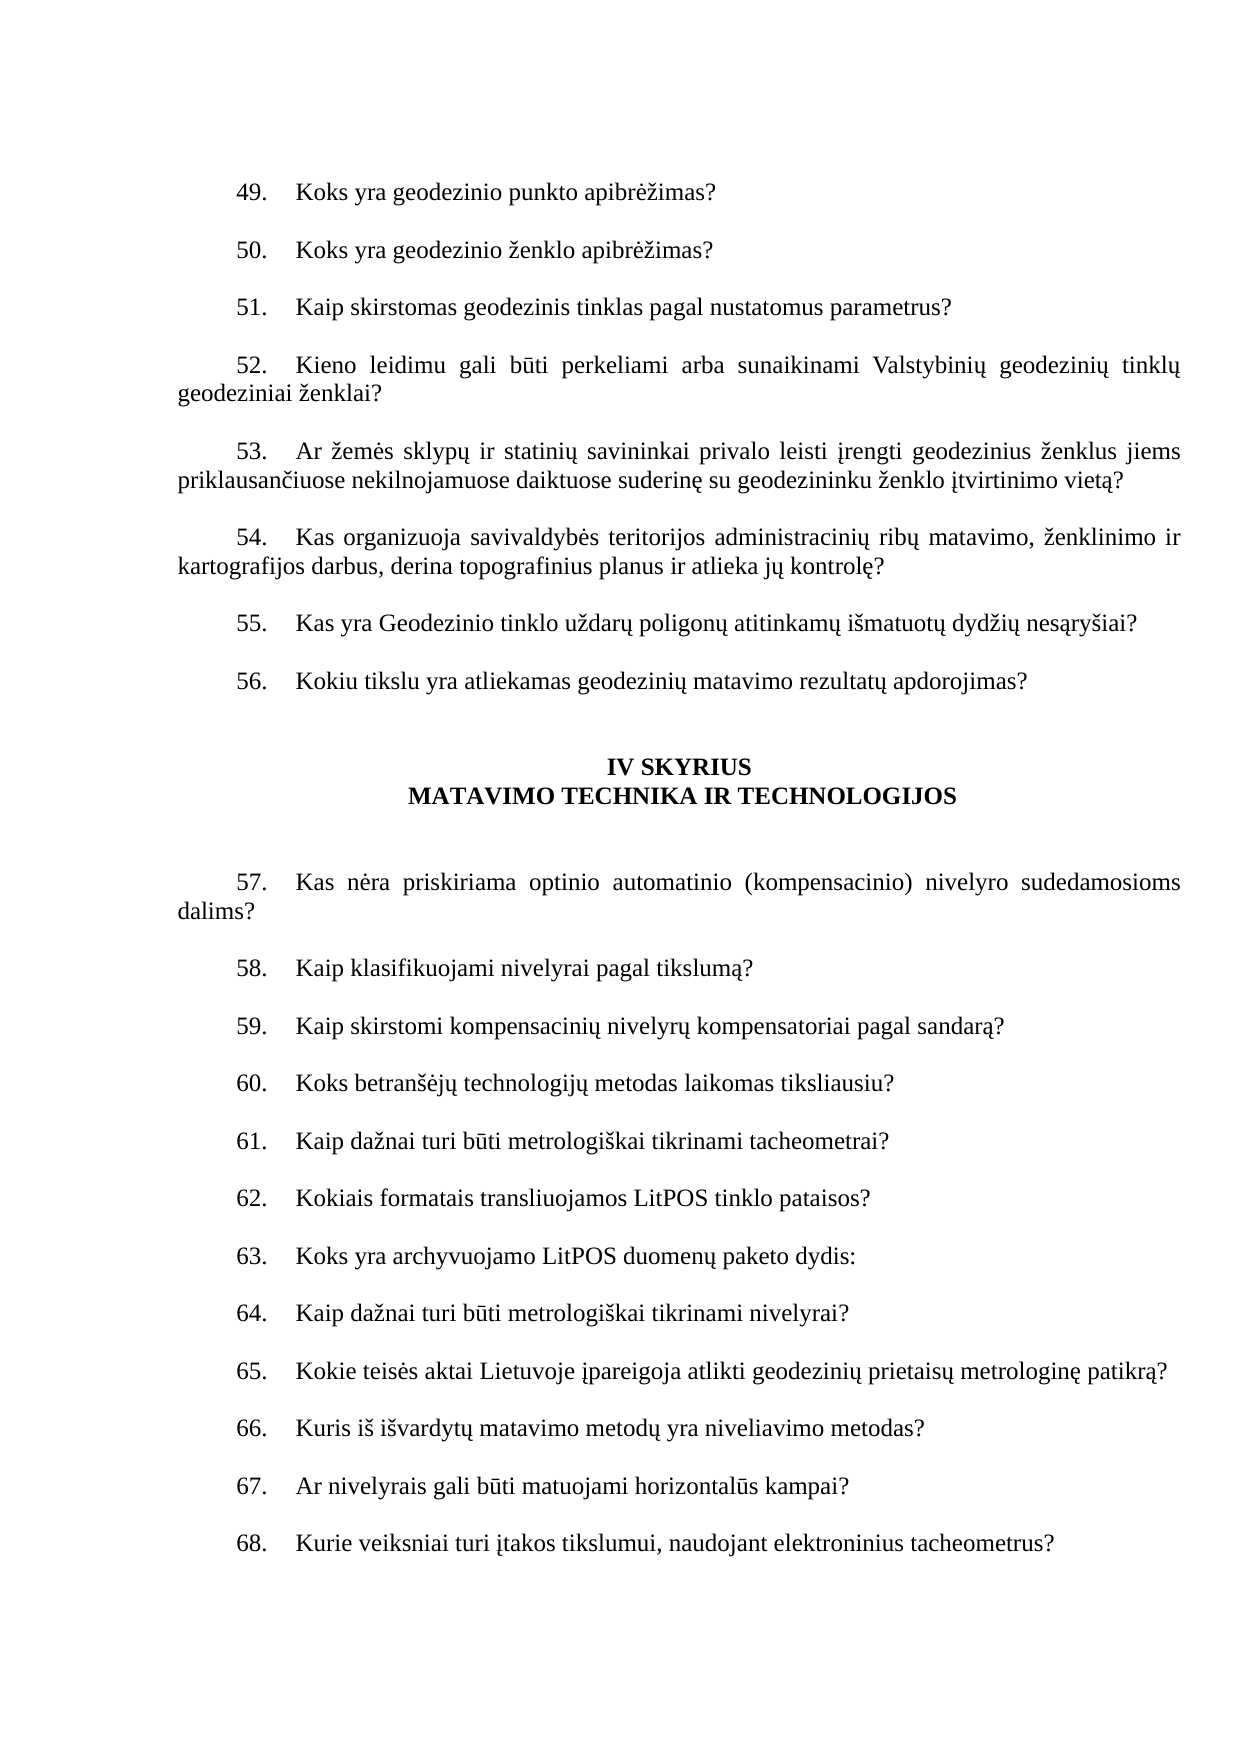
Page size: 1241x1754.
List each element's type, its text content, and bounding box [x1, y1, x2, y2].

text 64. Kaip dažnai turi būti metrologiškai tikrinami nivelyrai? [177, 1298, 1181, 1327]
text 56. Kokiu tikslu yra atliekamas geodezinių matavimo rezultatų apdorojimas? [177, 666, 1181, 695]
text 51. Kaip skirstomas geodezinis tinklas pagal nustatomus parametrus? [177, 292, 1181, 321]
text 52. Kieno leidimu gali būti perkeliami arba sunaikinami Valstybinių geodezinių tinklų geodeziniai ženklai? [177, 350, 1181, 407]
text 68. Kurie veiksniai turi įtakos tikslumui, naudojant elektroninius tacheometrus? [177, 1528, 1181, 1557]
text 65. Kokie teisės aktai Lietuvoje įpareigoja atlikti geodezinių prietaisų metrologinę patikrą? [177, 1356, 1181, 1385]
text 59. Kaip skirstomi kompensacinių nivelyrų kompensatoriai pagal sandarą? [177, 1011, 1181, 1040]
text 49. Koks yra geodezinio punkto apibrėžimas? [177, 177, 1181, 206]
text 53. Ar žemės sklypų ir statinių savininkai privalo leisti įrengti geodezinius ženklus jiems priklausančiuose nekilnojamuose daiktuose suderinę su geodezininku ženklo įtvirtinimo vietą? [177, 436, 1181, 493]
text 57. Kas nėra priskiriama optinio automatinio (kompensacinio) nivelyro sudedamosioms dalims? [177, 867, 1181, 925]
text 62. Kokiais formatais transliuojamos LitPOS tinklo pataisos? [177, 1183, 1181, 1212]
text 61. Kaip dažnai turi būti metrologiškai tikrinami tacheometrai? [177, 1126, 1181, 1155]
text 54. Kas organizuoja savivaldybės teritorijos administracinių ribų matavimo, ženklinimo ir kartografijos darbus, derina topografinius planus ir atlieka jų kontrolę? [177, 522, 1181, 580]
text 55. Kas yra Geodezinio tinklo uždarų poligonų atitinkamų išmatuotų dydžių nesąryšiai? [177, 608, 1181, 637]
text 58. Kaip klasifikuojami nivelyrai pagal tikslumą? [177, 953, 1181, 982]
text 63. Koks yra archyvuojamo LitPOS duomenų paketo dydis: [177, 1241, 1181, 1270]
text 50. Koks yra geodezinio ženklo apibrėžimas? [177, 235, 1181, 263]
text 60. Koks betranšėjų technologijų metodas laikomas tiksliausiu? [177, 1068, 1181, 1097]
text 66. Kuris iš išvardytų matavimo metodų yra niveliavimo metodas? [177, 1413, 1181, 1442]
text Matavimo technika ir technologijos [177, 781, 1181, 810]
text IV SKYRIUS [177, 752, 1181, 781]
text 67. Ar nivelyrais gali būti matuojami horizontalūs kampai? [177, 1471, 1181, 1500]
